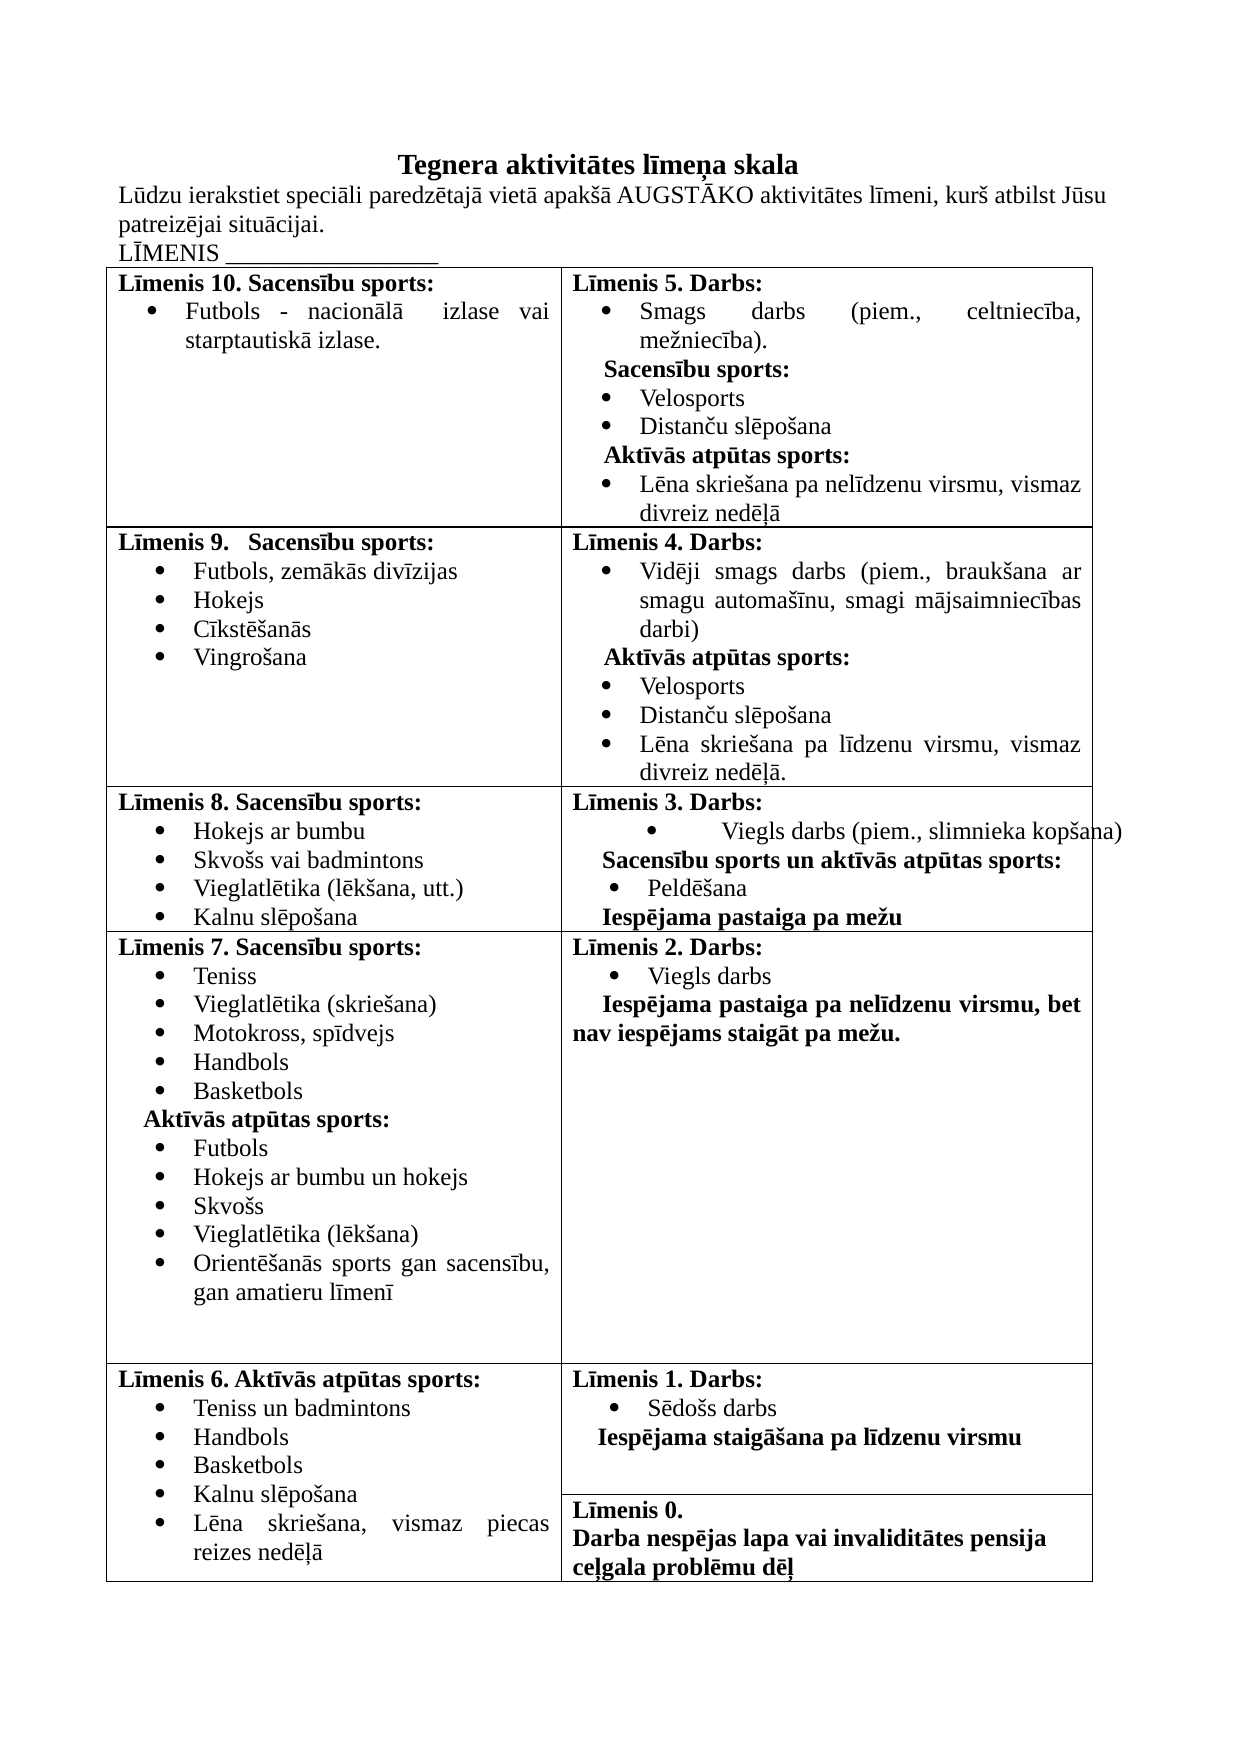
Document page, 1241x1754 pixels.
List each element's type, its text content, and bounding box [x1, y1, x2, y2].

table_cell Līmenis 0. Darba nespējas lapa vai invaliditātes pensija ceļgala problēmu dēļ [562, 1495, 1092, 1581]
table_cell Līmenis 8. Sacensību sports: Hokejs ar bumbu Skvošs vai badmintons Vieglatlētika (lēkšana, utt.) Kalnu slēpošana [107, 787, 561, 931]
table_header Līmenis 10. Sacensību sports: Futbols - nacionālā izlase vai starptautiskā izlase. [107, 268, 561, 526]
table_cell Līmenis 4. Darbs: Vidēji smags darbs (piem., braukšana ar smagu automašīnu, smagi mājsaimniecības darbi) Aktīvās atpūtas sports: Velosports Distanču slēpošana Lēna skriešana pa līdzenu virsmu, vismaz divreiz nedēļā. [562, 528, 1092, 786]
table_cell Līmenis 1. Darbs: Sēdošs darbs Iespējama staigāšana pa līdzenu virsmu [562, 1364, 1092, 1494]
text Lūdzu ierakstiet speciāli paredzētajā vietā apakšā AUGSTĀKO aktivitātes līmeni, kurš atbilst Jūsu patreizējai situācijai. [118, 180, 1122, 238]
table_cell Līmenis 9. Sacensību sports: Futbols, zemākās divīzijas Hokejs Cīkstēšanās Vingrošana [107, 528, 561, 786]
table_cell Līmenis 3. Darbs: Viegls darbs (piem., slimnieka kopšana) Sacensību sports un aktīvās atpūtas sports: Peldēšana Iespējama pastaiga pa mežu [562, 787, 1092, 931]
text LĪMENIS _________________ [118, 238, 1122, 267]
table_cell Līmenis 6. Aktīvās atpūtas sports: Teniss un badmintons Handbols Basketbols Kalnu slēpošana Lēna skriešana, vismaz piecas reizes nedēļā [107, 1364, 561, 1581]
table_cell Līmenis 7. Sacensību sports: Teniss Vieglatlētika (skriešana) Motokross, spīdvejs Handbols Basketbols Aktīvās atpūtas sports: Futbols Hokejs ar bumbu un hokejs Skvošs Vieglatlētika (lēkšana) Orientēšanās sports gan sacensību, gan amatieru līmenī [107, 932, 561, 1363]
text Tegnera aktivitātes līmeņa skala [74, 147, 1122, 180]
table_cell Līmenis 2. Darbs: Viegls darbs Iespējama pastaiga pa nelīdzenu virsmu, bet nav iespējams staigāt pa mežu. [562, 932, 1092, 1363]
table_header Līmenis 5. Darbs: Smags darbs (piem., celtniecība, mežniecība). Sacensību sports: Velosports Distanču slēpošana Aktīvās atpūtas sports: Lēna skriešana pa nelīdzenu virsmu, vismaz divreiz nedēļā [562, 268, 1092, 526]
